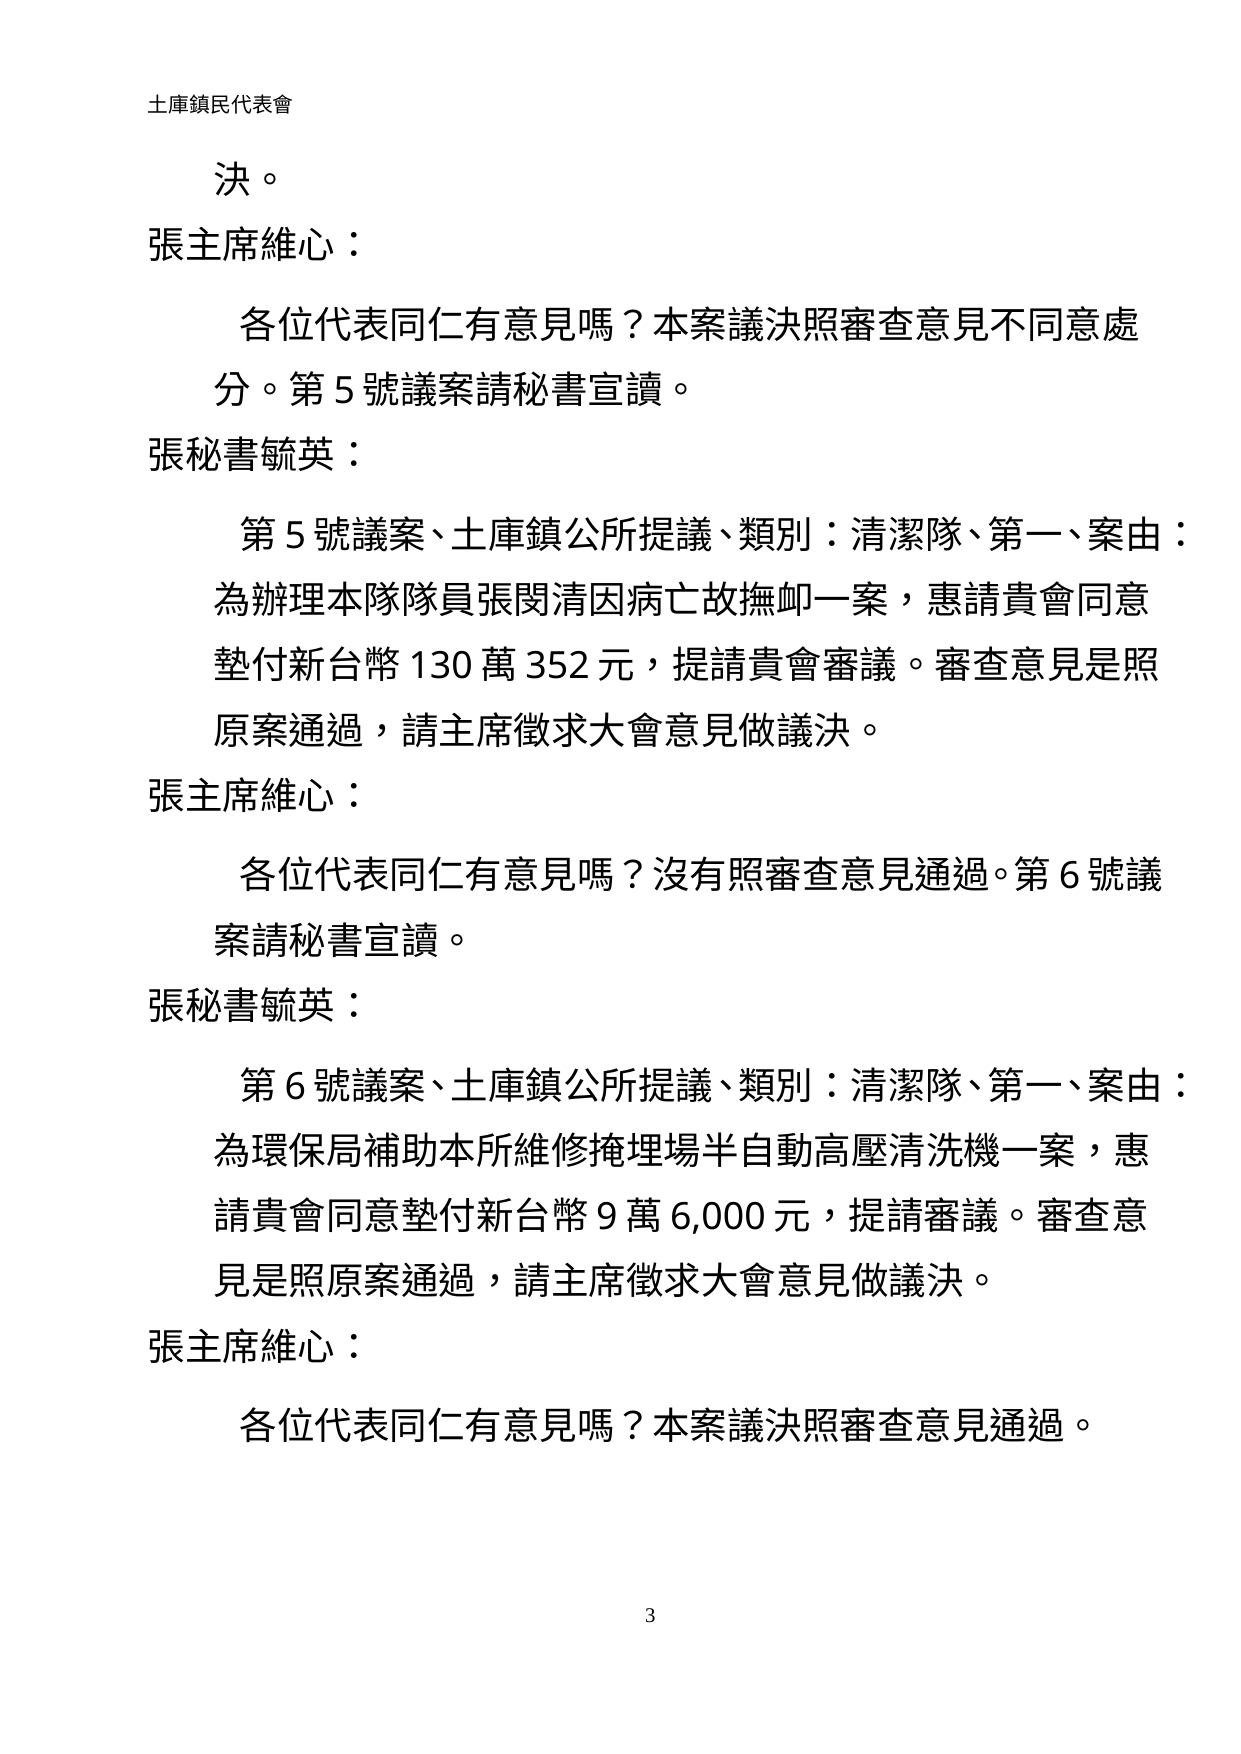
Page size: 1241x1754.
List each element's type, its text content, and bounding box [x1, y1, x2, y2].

text 張主席維心： [148, 766, 1162, 820]
text 第4號議案、土庫鎮公所提議、類別：財行課、第一案由：為處分土庫鎮文化段1038地號之鎮有非公用土地，提請審議。審查意見是不同意處分，請主席徵求大會意見做議決。 [213, 150, 1162, 204]
text 張主席維心： [148, 215, 1162, 269]
text 各位代表同仁有意見嗎？本案議決照審查意見通過。 [213, 1396, 1162, 1450]
text 張秘書毓英： [148, 425, 1162, 479]
text 各位代表同仁有意見嗎？本案議決照審查意見不同意處分。第5號議案請秘書宣讀。 [213, 295, 1162, 414]
text 第6號議案、土庫鎮公所提議、類別：清潔隊、第一、案由：為環保局補助本所維修掩埋場半自動高壓清洗機一案，惠請貴會同意墊付新台幣9萬6,000元，提請審議。審查意見是照原案通過，請主席徵求大會意見做議決。 [213, 1056, 1162, 1306]
text 各位代表同仁有意見嗎？沒有照審查意見通過。第6號議案請秘書宣讀。 [213, 845, 1162, 965]
text 張主席維心： [148, 1316, 1162, 1371]
text 第5號議案、土庫鎮公所提議、類別：清潔隊、第一、案由：為辦理本隊隊員張閔清因病亡故撫卹一案，惠請貴會同意墊付新台幣130萬352元，提請貴會審議。審查意見是照原案通過，請主席徵求大會意見做議決。 [213, 505, 1162, 755]
text 張秘書毓英： [148, 976, 1162, 1030]
